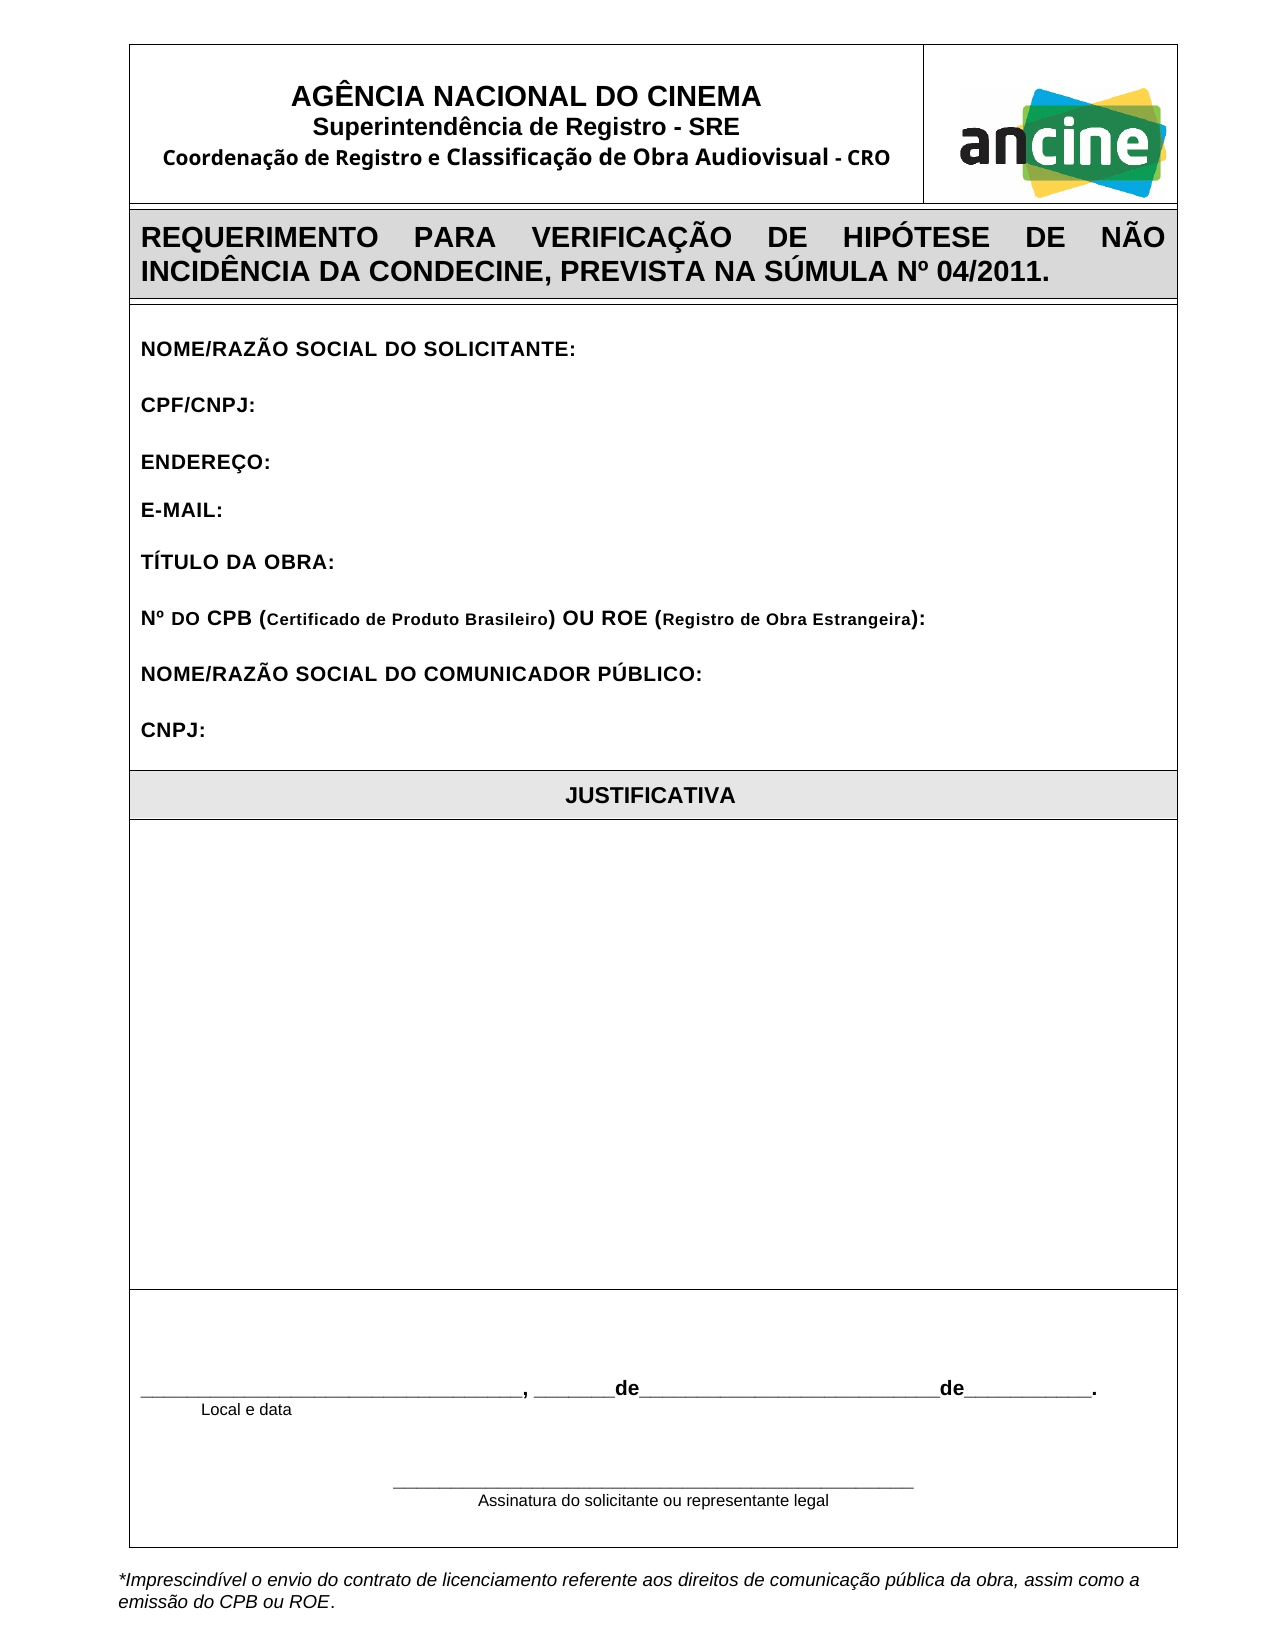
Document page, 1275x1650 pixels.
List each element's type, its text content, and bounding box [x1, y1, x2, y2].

table_cell _________________________________, _______de__________________________de___________. Local e data _____________________________________________ Assinatura do solicitante ou representante legal [130, 1290, 1177, 1547]
table_header AGÊNCIA NACIONAL DO CINEMA Superintendência de Registro - SRE Coordenação de Registro e Classificação de Obra Audiovisual - CRO [130, 45, 923, 203]
table_cell [130, 204, 1177, 209]
table_cell NOME/RAZÃO SOCIAL DO SOLICITANTE: CPF/CNPJ: Endereço: E-MAIL: TÍTULO DA OBRA: Nº DO CPB (Certificado de Produto Brasileiro) OU ROE (Registro de Obra Estrangeira): Nome/razão social DO comunicador público: CNPJ: [130, 305, 1177, 770]
table_cell JUSTIFICATIVA [130, 771, 1177, 818]
table_cell REQUERIMENTO PARA VERIFICAÇÃO DE HIPÓTESE DE NÃO INCIDÊNCIA DA CONDECINE, PREVISTA NA SÚMULA Nº 04/2011. [130, 210, 1177, 298]
text *Imprescindível o envio do contrato de licenciamento referente aos direitos de comunicação pública da obra, assim como a emissão do CPB ou ROE. [118, 1569, 1208, 1612]
table_header [924, 45, 1177, 203]
table_cell [130, 820, 1177, 1289]
table_cell [130, 299, 1177, 304]
